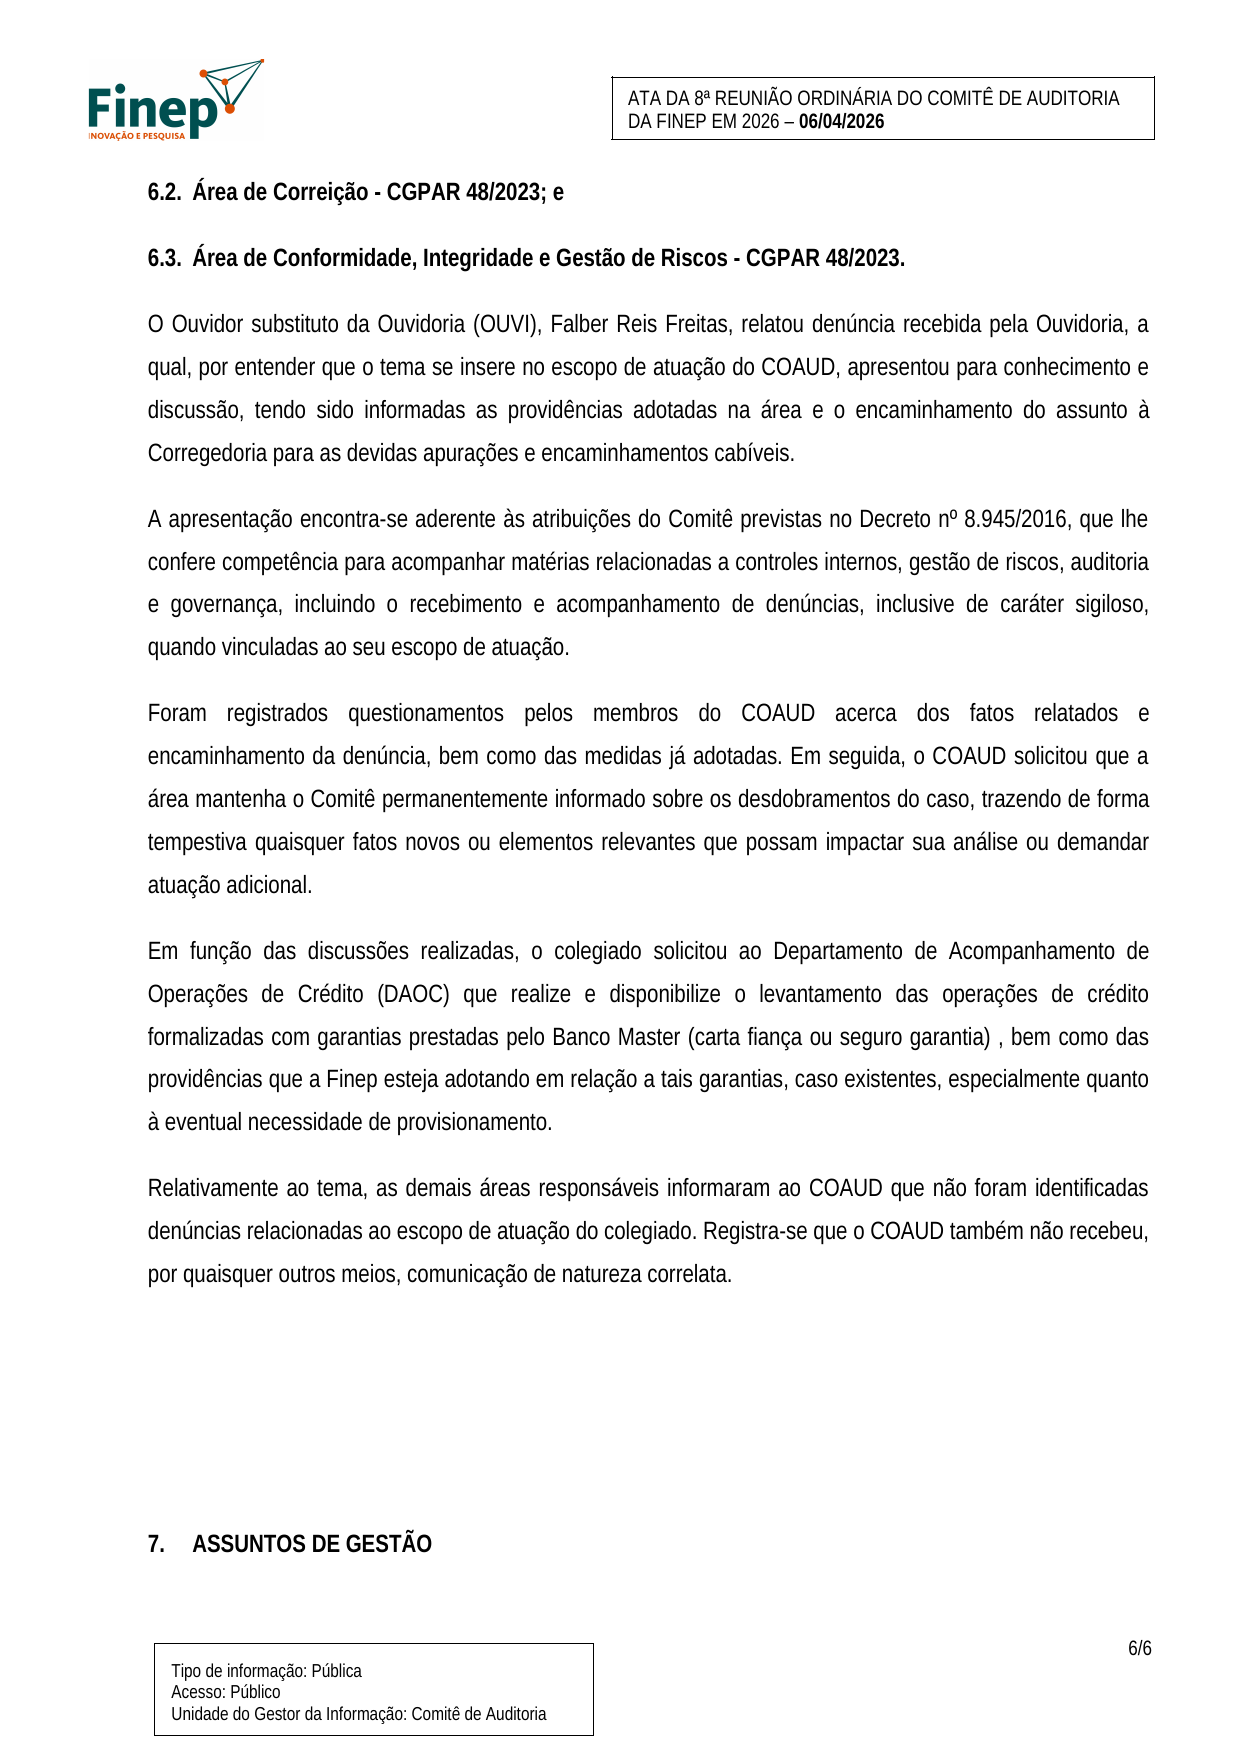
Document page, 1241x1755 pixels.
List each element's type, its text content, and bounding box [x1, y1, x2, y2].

text Relativamente ao tema, as demais áreas responsáveis informaram ao COAUD que não foram identificadas denúncias relacionadas ao escopo de atuação do colegiado. Registra-se que o COAUD também não recebeu, por quaisquer outros meios, comunicação de natureza correlata. [148, 1173, 1152, 1288]
text Foram registrados questionamentos pelos membros do COAUD acerca dos fatos relatados e encaminhamento da denúncia, bem como das medidas já adotadas. Em seguida, o COAUD solicitou que a área mantenha o Comitê permanentemente informado sobre os desdobramentos do caso, trazendo de forma tempestiva quaisquer fatos novos ou elementos relevantes que possam impactar sua análise ou demandar atuação adicional. [148, 698, 1152, 898]
text O Ouvidor substituto da Ouvidoria (OUVI), Falber Reis Freitas, relatou denúncia recebida pela Ouvidoria, a qual, por entender que o tema se insere no escopo de atuação do COAUD, apresentou para conhecimento e discussão, tendo sido informadas as providências adotadas na área e o encaminhamento do assunto à Corregedoria para as devidas apurações e encaminhamentos cabíveis. [148, 309, 1152, 466]
text A apresentação encontra-se aderente às atribuições do Comitê previstas no Decreto nº 8.945/2016, que lhe confere competência para acompanhar matérias relacionadas a controles internos, gestão de riscos, auditoria e governança, incluindo o recebimento e acompanhamento de denúncias, inclusive de caráter sigiloso, quando vinculadas ao seu escopo de atuação. [148, 503, 1152, 661]
list ASSUNTOS DE GESTÃO [148, 1528, 1152, 1557]
text Em função das discussões realizadas, o colegiado solicitou ao Departamento de Acompanhamento de Operações de Crédito (DAOC) que realize e disponibilize o levantamento das operações de crédito formalizadas com garantias prestadas pelo Banco Master (carta fiança ou seguro garantia) , bem como das providências que a Finep esteja adotando em relação a tais garantias, caso existentes, especialmente quanto à eventual necessidade de provisionamento. [148, 936, 1152, 1136]
list Área de Correição - CGPAR 48/2023; e [148, 177, 1152, 206]
list Área de Conformidade, Integridade e Gestão de Riscos - CGPAR 48/2023. [148, 243, 1152, 272]
